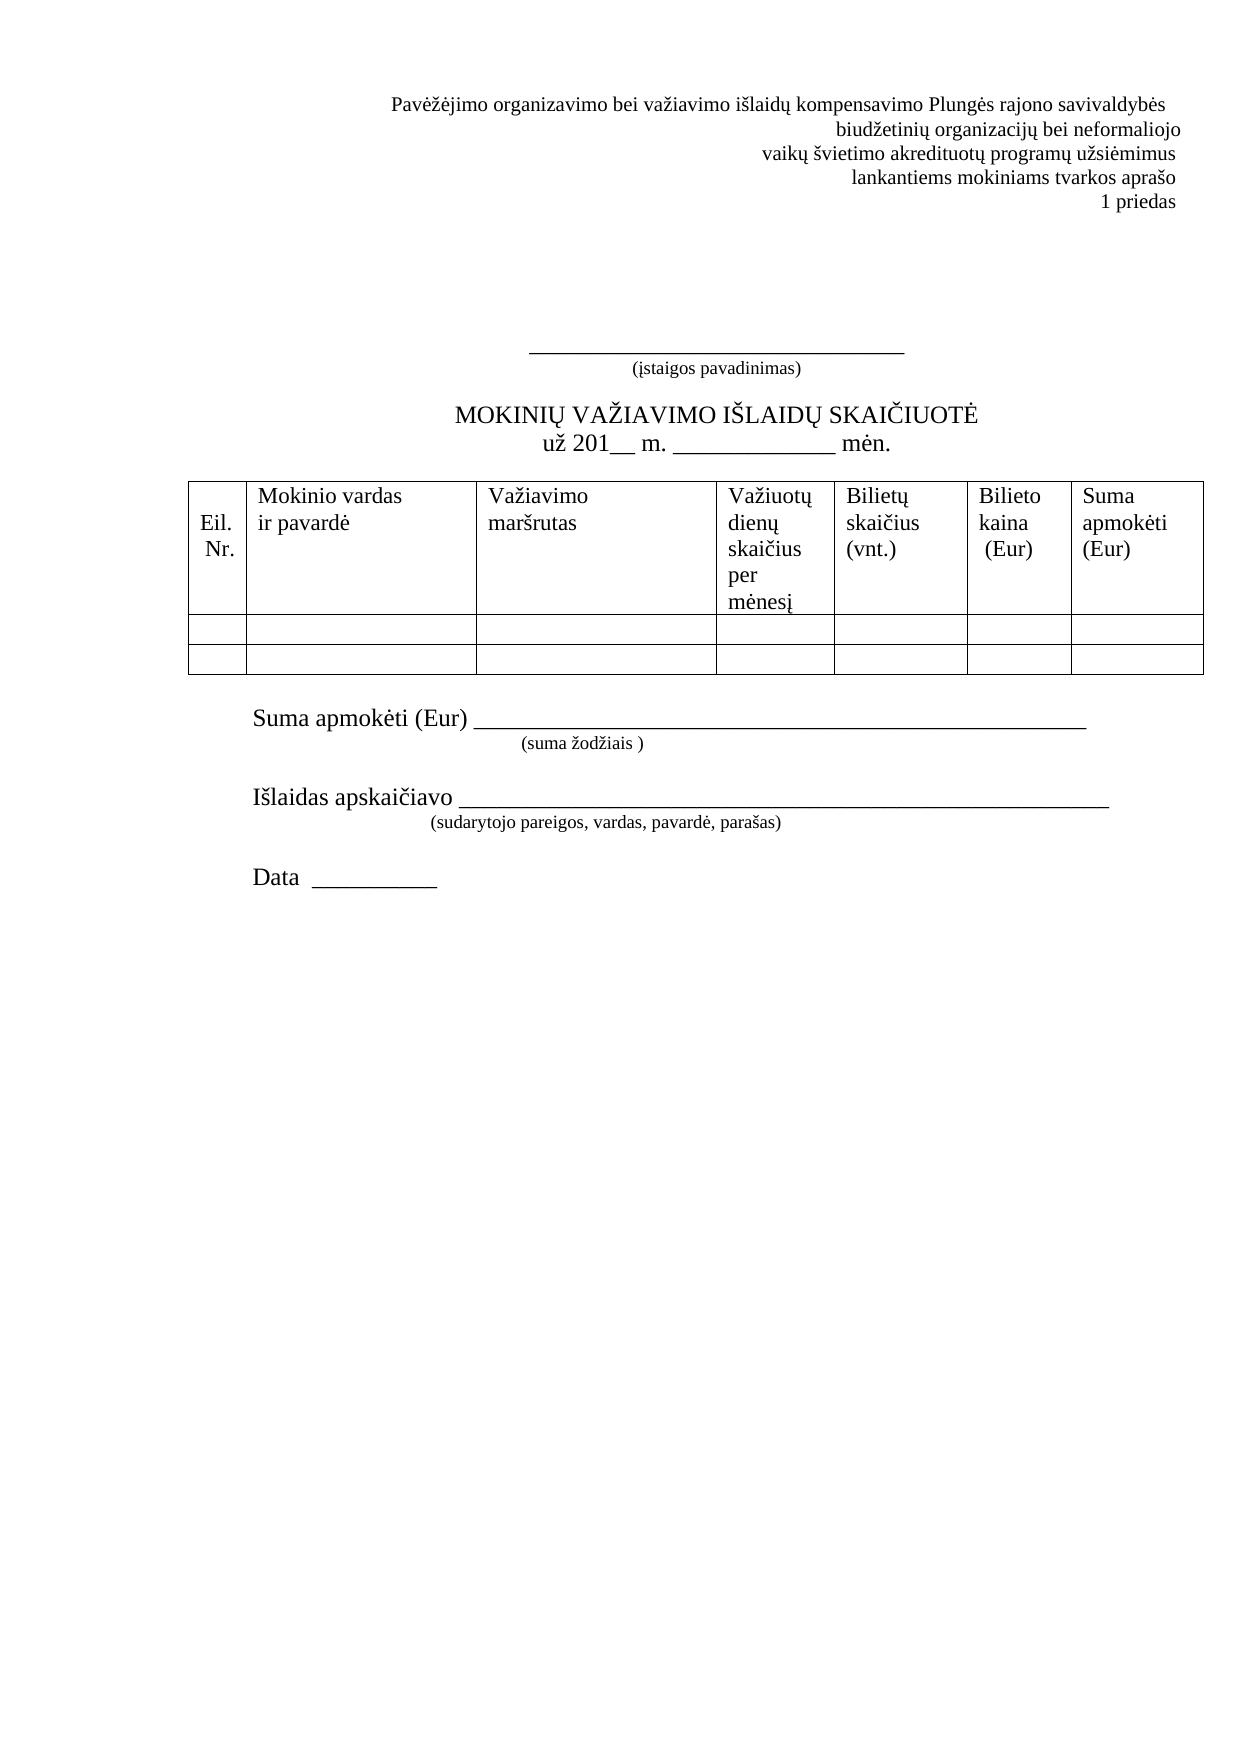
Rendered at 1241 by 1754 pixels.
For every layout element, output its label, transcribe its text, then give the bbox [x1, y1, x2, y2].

text 1 priedas [177, 189, 1181, 213]
table_cell [477, 645, 716, 674]
table_header Suma apmokėti (Eur) [1072, 482, 1203, 614]
table_cell [1072, 645, 1203, 674]
table_cell [835, 645, 967, 674]
table_cell [247, 645, 476, 674]
table_cell [189, 615, 246, 644]
table_header Bilieto kaina (Eur) [968, 482, 1071, 614]
text Pavėžėjimo organizavimo bei važiavimo išlaidų kompensavimo Plungės rajono savivaldybės [177, 88, 1181, 117]
table_cell [717, 615, 834, 644]
text Išlaidas apskaičiavo ____________________________________________________ [177, 782, 1181, 811]
text lankantiems mokiniams tvarkos aprašo [177, 165, 1181, 189]
text Data __________ [177, 862, 1181, 890]
table_header Važiuotų dienų skaičius per mėnesį [717, 482, 834, 614]
table_cell [189, 645, 246, 674]
text (suma žodžiais ) [177, 732, 1181, 754]
text už 201__ m. _____________ mėn. [177, 428, 1181, 457]
table_cell [717, 645, 834, 674]
table_cell [1072, 615, 1203, 644]
table_header Važiavimo maršrutas [477, 482, 716, 614]
table_header Mokinio vardas ir pavardė [247, 482, 476, 614]
table_header Eil. Nr. [189, 482, 246, 614]
table_cell [477, 615, 716, 644]
table_cell [968, 645, 1071, 674]
text (įstaigos pavadinimas) [177, 357, 1181, 378]
text (sudarytojo pareigos, vardas, pavardė, parašas) [177, 811, 1181, 833]
table_header Bilietų skaičius (vnt.) [835, 482, 967, 614]
table_cell [835, 615, 967, 644]
text Suma apmokėti (Eur) _________________________________________________ [177, 703, 1181, 732]
table_cell [968, 615, 1071, 644]
text MOKINIŲ VAŽIAVIMO IŠLAIDŲ SKAIČIUOTĖ [177, 400, 1181, 428]
table_cell [247, 615, 476, 644]
text ______________________________ [177, 328, 1181, 357]
text biudžetinių organizacijų bei neformaliojo vaikų švietimo akredituotų programų užsiėmimus [717, 117, 1181, 165]
